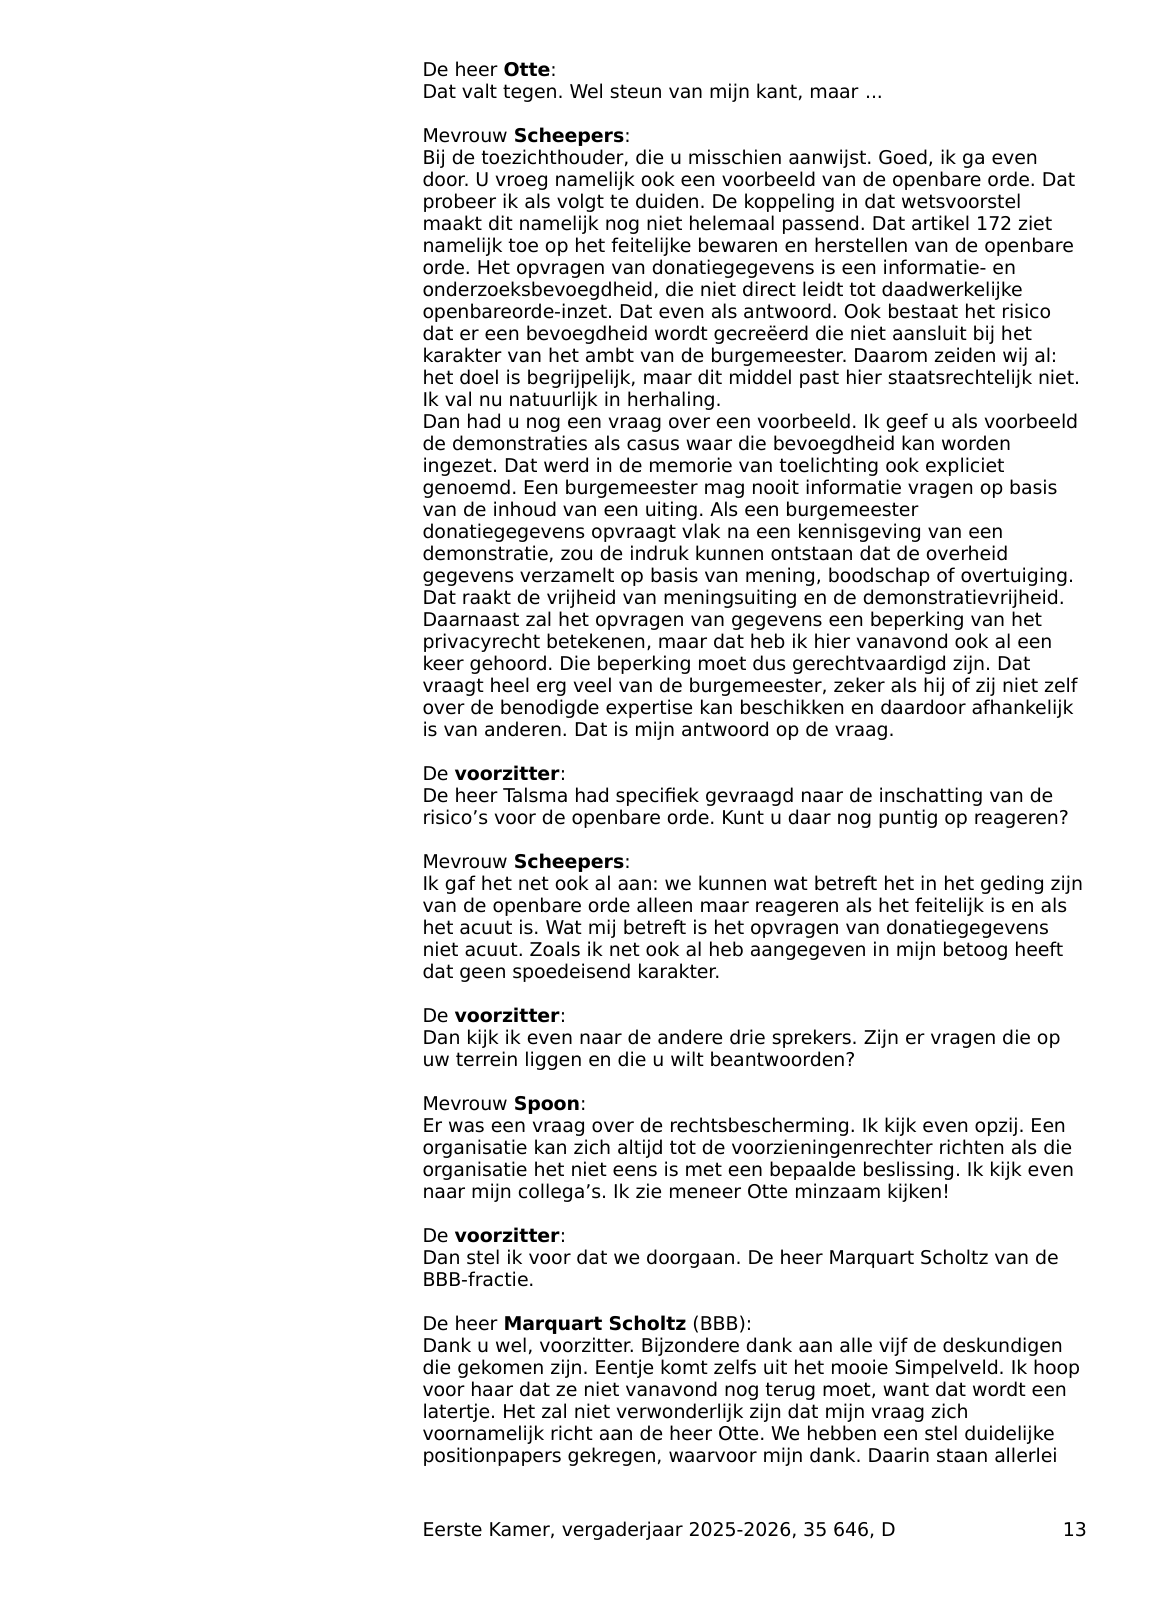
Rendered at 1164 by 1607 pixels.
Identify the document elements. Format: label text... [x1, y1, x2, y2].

text Dat valt tegen. Wel steun van mijn kant, maar ... [422, 81, 1087, 103]
text Ik gaf het net ook al aan: we kunnen wat betreft het in het geding zijn van de openbare orde alleen maar reageren als het feitelijk is en als het acuut is. Wat mij betreft is het opvragen van donatiegegevens niet acuut. Zoals ik net ook al heb aangegeven in mijn betoog heeft dat geen spoedeisend karakter. [422, 873, 1087, 983]
text De heer Marquart Scholtz (BBB): [422, 1313, 1087, 1335]
text Mevrouw Scheepers: [422, 125, 1087, 147]
text Mevrouw Scheepers: [422, 851, 1087, 873]
text Bij de toezichthouder, die u misschien aanwijst. Goed, ik ga even door. U vroeg namelijk ook een voorbeeld van de openbare orde. Dat probeer ik als volgt te duiden. De koppeling in dat wetsvoorstel maakt dit namelijk nog niet helemaal passend. Dat artikel 172 ziet namelijk toe op het feitelijke bewaren en herstellen van de openbare orde. Het opvragen van donatiegegevens is een informatie- en onderzoeksbevoegdheid, die niet direct leidt tot daadwerkelijke openbareorde-inzet. Dat even als antwoord. Ook bestaat het risico dat er een bevoegdheid wordt gecreëerd die niet aansluit bij het karakter van het ambt van de burgemeester. Daarom zeiden wij al: het doel is begrijpelijk, maar dit middel past hier staatsrechtelijk niet. Ik val nu natuurlijk in herhaling. [422, 147, 1087, 411]
text Dan stel ik voor dat we doorgaan. De heer Marquart Scholtz van de BBB-fractie. [422, 1247, 1087, 1291]
text Mevrouw Spoon: [422, 1093, 1087, 1115]
text De voorzitter: [422, 1005, 1087, 1027]
text Dan kijk ik even naar de andere drie sprekers. Zijn er vragen die op uw terrein liggen en die u wilt beantwoorden? [422, 1027, 1087, 1071]
text Dank u wel, voorzitter. Bijzondere dank aan alle vijf de deskundigen die gekomen zijn. Eentje komt zelfs uit het mooie Simpelveld. Ik hoop voor haar dat ze niet vanavond nog terug moet, want dat wordt een latertje. Het zal niet verwonderlijk zijn dat mijn vraag zich voornamelijk richt aan de heer Otte. We hebben een stel duidelijke positionpapers gekregen, waarvoor mijn dank. Daarin staan allerlei [422, 1335, 1087, 1467]
text Dan had u nog een vraag over een voorbeeld. Ik geef u als voorbeeld de demonstraties als casus waar die bevoegdheid kan worden ingezet. Dat werd in de memorie van toelichting ook expliciet genoemd. Een burgemeester mag nooit informatie vragen op basis van de inhoud van een uiting. Als een burgemeester donatiegegevens opvraagt vlak na een kennisgeving van een demonstratie, zou de indruk kunnen ontstaan dat de overheid gegevens verzamelt op basis van mening, boodschap of overtuiging. Dat raakt de vrijheid van meningsuiting en de demonstratievrijheid. Daarnaast zal het opvragen van gegevens een beperking van het privacyrecht betekenen, maar dat heb ik hier vanavond ook al een keer gehoord. Die beperking moet dus gerechtvaardigd zijn. Dat vraagt heel erg veel van de burgemeester, zeker als hij of zij niet zelf over de benodigde expertise kan beschikken en daardoor afhankelijk is van anderen. Dat is mijn antwoord op de vraag. [422, 411, 1087, 741]
text De voorzitter: [422, 763, 1087, 785]
text Er was een vraag over de rechtsbescherming. Ik kijk even opzij. Een organisatie kan zich altijd tot de voorzieningenrechter richten als die organisatie het niet eens is met een bepaalde beslissing. Ik kijk even naar mijn collega’s. Ik zie meneer Otte minzaam kijken! [422, 1115, 1087, 1203]
text De voorzitter: [422, 1225, 1087, 1247]
text De heer Otte: [422, 59, 1087, 81]
text De heer Talsma had specifiek gevraagd naar de inschatting van de risico’s voor de openbare orde. Kunt u daar nog puntig op reageren? [422, 785, 1087, 829]
